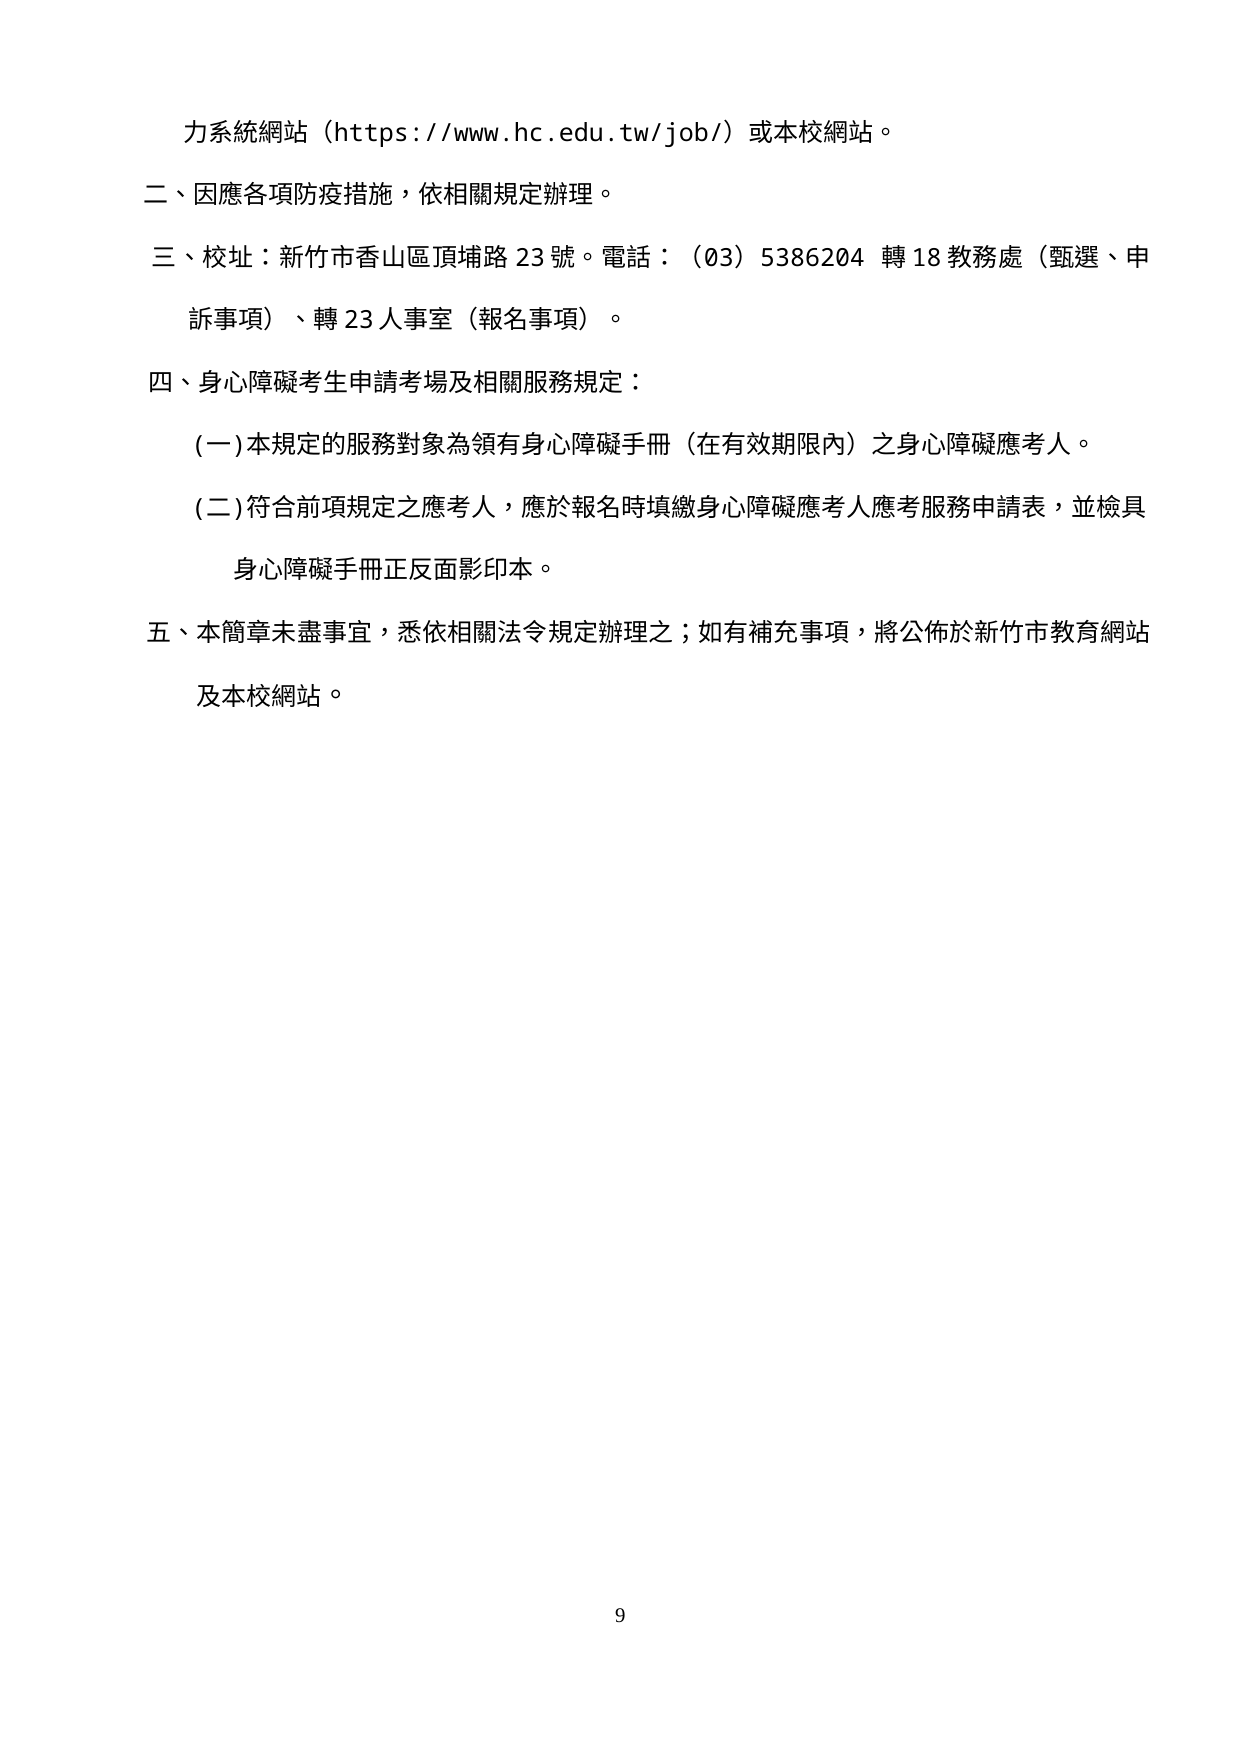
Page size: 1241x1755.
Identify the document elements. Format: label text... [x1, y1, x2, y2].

text (一)本規定的服務對象為領有身心障礙手冊（在有效期限內）之身心障礙應考人。 [146, 401, 1152, 464]
text 五、本簡章未盡事宜，悉依相關法令規定辦理之；如有補充事項，將公佈於新竹市教育網站及本校網站。 [146, 589, 1152, 714]
text 四、身心障礙考生申請考場及相關服務規定： [89, 339, 1152, 401]
text 力系統網站（https://www.hc.edu.tw/job/）或本校網站。 [134, 89, 1152, 151]
text (二)符合前項規定之應考人，應於報名時填繳身心障礙應考人應考服務申請表，並檢具身心障礙手冊正反面影印本。 [146, 464, 1152, 589]
text 二、因應各項防疫措施，依相關規定辦理。 [76, 151, 1152, 214]
text 三、校址：新竹市香山區頂埔路23號。電話：（03）5386204 轉18教務處（甄選、申訴事項）、轉23人事室（報名事項）。 [89, 214, 1152, 339]
